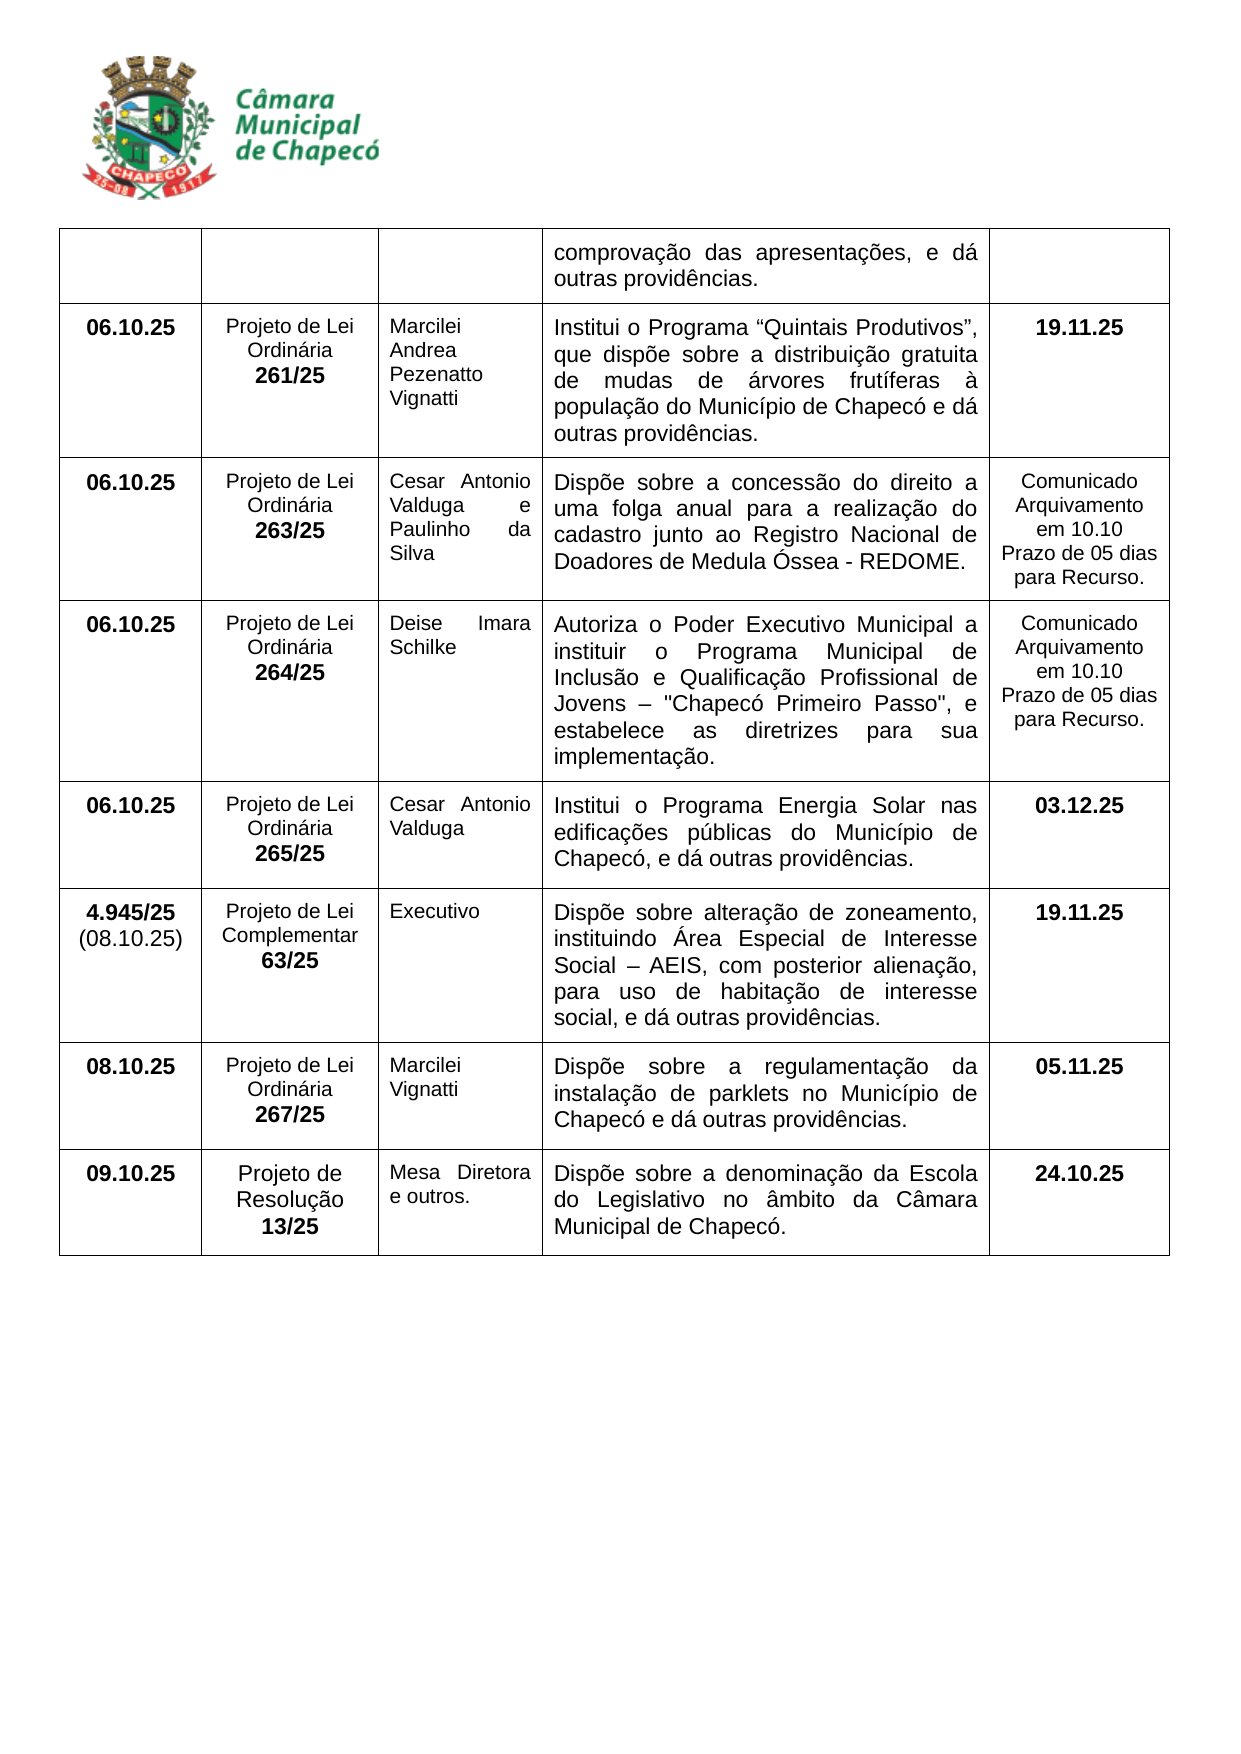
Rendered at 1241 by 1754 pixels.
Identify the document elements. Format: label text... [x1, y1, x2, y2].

table_cell Projeto de Lei Ordinária 264/25 [202, 601, 378, 781]
table_cell 09.10.25 [60, 1150, 201, 1255]
table_cell [990, 229, 1169, 303]
table_cell 19.11.25 [990, 304, 1169, 457]
table_cell Comunicado Arquivamento em 10.10 Prazo de 05 dias para Recurso. [990, 458, 1169, 600]
table_cell Institui o Programa Energia Solar nas edificações públicas do Município de Chapecó, e dá outras providências. [543, 782, 989, 887]
table_cell 06.10.25 [60, 782, 201, 887]
table_cell comprovação das apresentações, e dá outras providências. [543, 229, 989, 303]
table_cell 06.10.25 [60, 601, 201, 781]
table_cell Institui o Programa “Quintais Produtivos”, que dispõe sobre a distribuição gratuita de mudas de árvores frutíferas à população do Município de Chapecó e dá outras providências. [543, 304, 989, 457]
table_cell [379, 229, 542, 303]
table_cell Dispõe sobre alteração de zoneamento, instituindo Área Especial de Interesse Social – AEIS, com posterior alienação, para uso de habitação de interesse social, e dá outras providências. [543, 889, 989, 1042]
table_cell [202, 229, 378, 303]
table_cell 19.11.25 [990, 889, 1169, 1042]
table_cell Cesar Antonio Valduga [379, 782, 542, 887]
table_cell Dispõe sobre a concessão do direito a uma folga anual para a realização do cadastro junto ao Registro Nacional de Doadores de Medula Óssea - REDOME. [543, 458, 989, 600]
picture [81, 56, 379, 200]
table_cell Marcilei Andrea Pezenatto Vignatti [379, 304, 542, 457]
table_cell Projeto de Lei Ordinária 265/25 [202, 782, 378, 887]
table_cell Comunicado Arquivamento em 10.10 Prazo de 05 dias para Recurso. [990, 601, 1169, 781]
table_cell 05.11.25 [990, 1043, 1169, 1149]
table_cell Dispõe sobre a denominação da Escola do Legislativo no âmbito da Câmara Municipal de Chapecó. [543, 1150, 989, 1255]
table_cell Dispõe sobre a regulamentação da instalação de parklets no Município de Chapecó e dá outras providências. [543, 1043, 989, 1149]
table_cell Marcilei Vignatti [379, 1043, 542, 1149]
table_cell Deise Imara Schilke [379, 601, 542, 781]
table_cell 06.10.25 [60, 304, 201, 457]
table_cell [60, 229, 201, 303]
table_cell Projeto de Lei Ordinária 267/25 [202, 1043, 378, 1149]
table_cell Executivo [379, 889, 542, 1042]
table_cell 08.10.25 [60, 1043, 201, 1149]
table_cell Projeto de Lei Ordinária 261/25 [202, 304, 378, 457]
table_cell Mesa Diretora e outros. [379, 1150, 542, 1255]
table_cell 24.10.25 [990, 1150, 1169, 1255]
table_cell Projeto de Resolução 13/25 [202, 1150, 378, 1255]
table_cell 4.945/25 (08.10.25) [60, 889, 201, 1042]
table_cell Cesar Antonio Valduga e Paulinho da Silva [379, 458, 542, 600]
table_cell 06.10.25 [60, 458, 201, 600]
table_cell Projeto de Lei Complementar 63/25 [202, 889, 378, 1042]
table_cell Autoriza o Poder Executivo Municipal a instituir o Programa Municipal de Inclusão e Qualificação Profissional de Jovens – "Chapecó Primeiro Passo", e estabelece as diretrizes para sua implementação. [543, 601, 989, 781]
table_cell Projeto de Lei Ordinária 263/25 [202, 458, 378, 600]
table_cell 03.12.25 [990, 782, 1169, 887]
